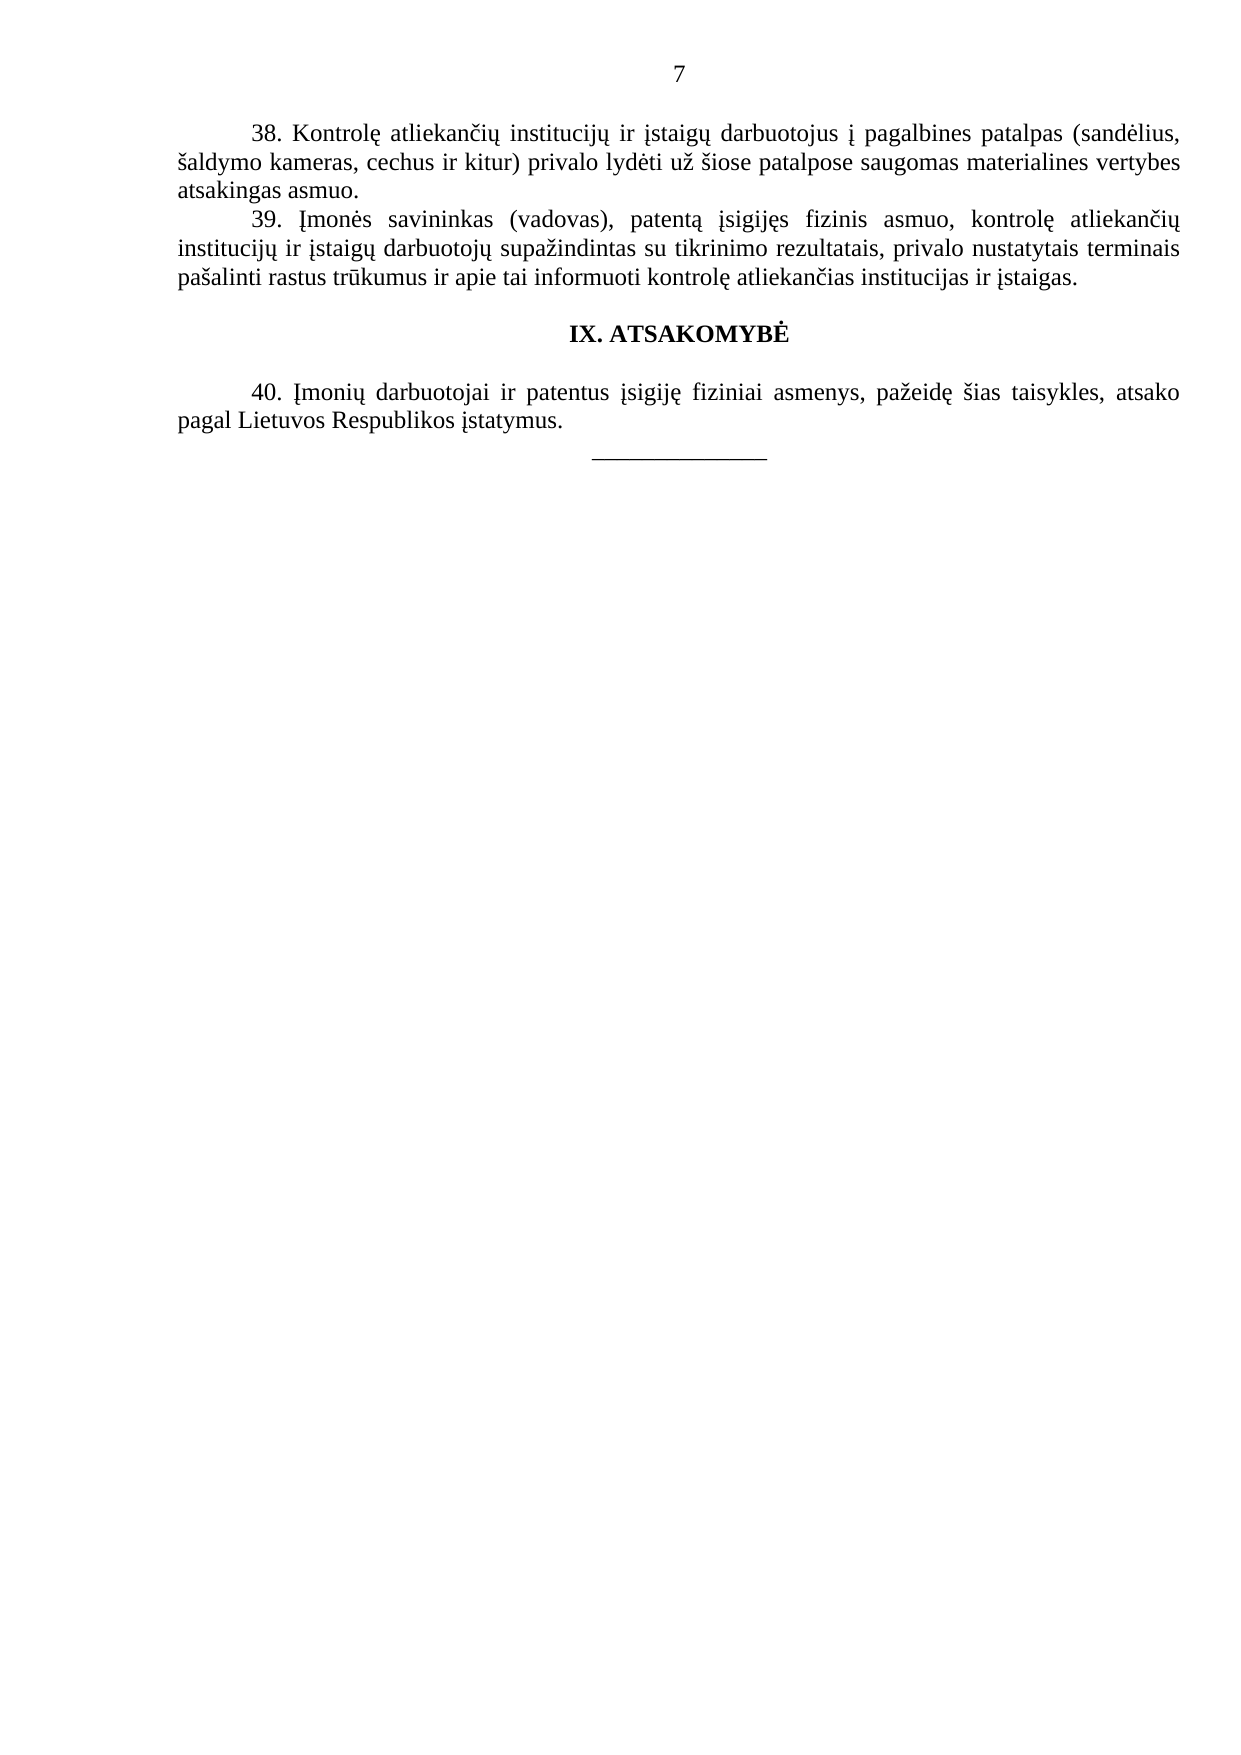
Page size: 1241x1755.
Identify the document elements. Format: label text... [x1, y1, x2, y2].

text ______________ [177, 434, 1181, 463]
text 39. Įmonės savininkas (vadovas), patentą įsigijęs fizinis asmuo, kontrolę atliekančių institucijų ir įstaigų darbuotojų supažindintas su tikrinimo rezultatais, privalo nustatytais terminais pašalinti rastus trūkumus ir apie tai informuoti kontrolę atliekančias institucijas ir įstaigas. [177, 204, 1181, 291]
text 38. Kontrolę atliekančių institucijų ir įstaigų darbuotojus į pagalbines patalpas (sandėlius, šaldymo kameras, cechus ir kitur) privalo lydėti už šiose patalpose saugomas materialines vertybes atsakingas asmuo. [177, 118, 1181, 204]
text 40. Įmonių darbuotojai ir patentus įsigiję fiziniai asmenys, pažeidę šias taisykles, atsako pagal Lietuvos Respublikos įstatymus. [177, 377, 1181, 434]
text IX. Atsakomybė [177, 319, 1181, 348]
